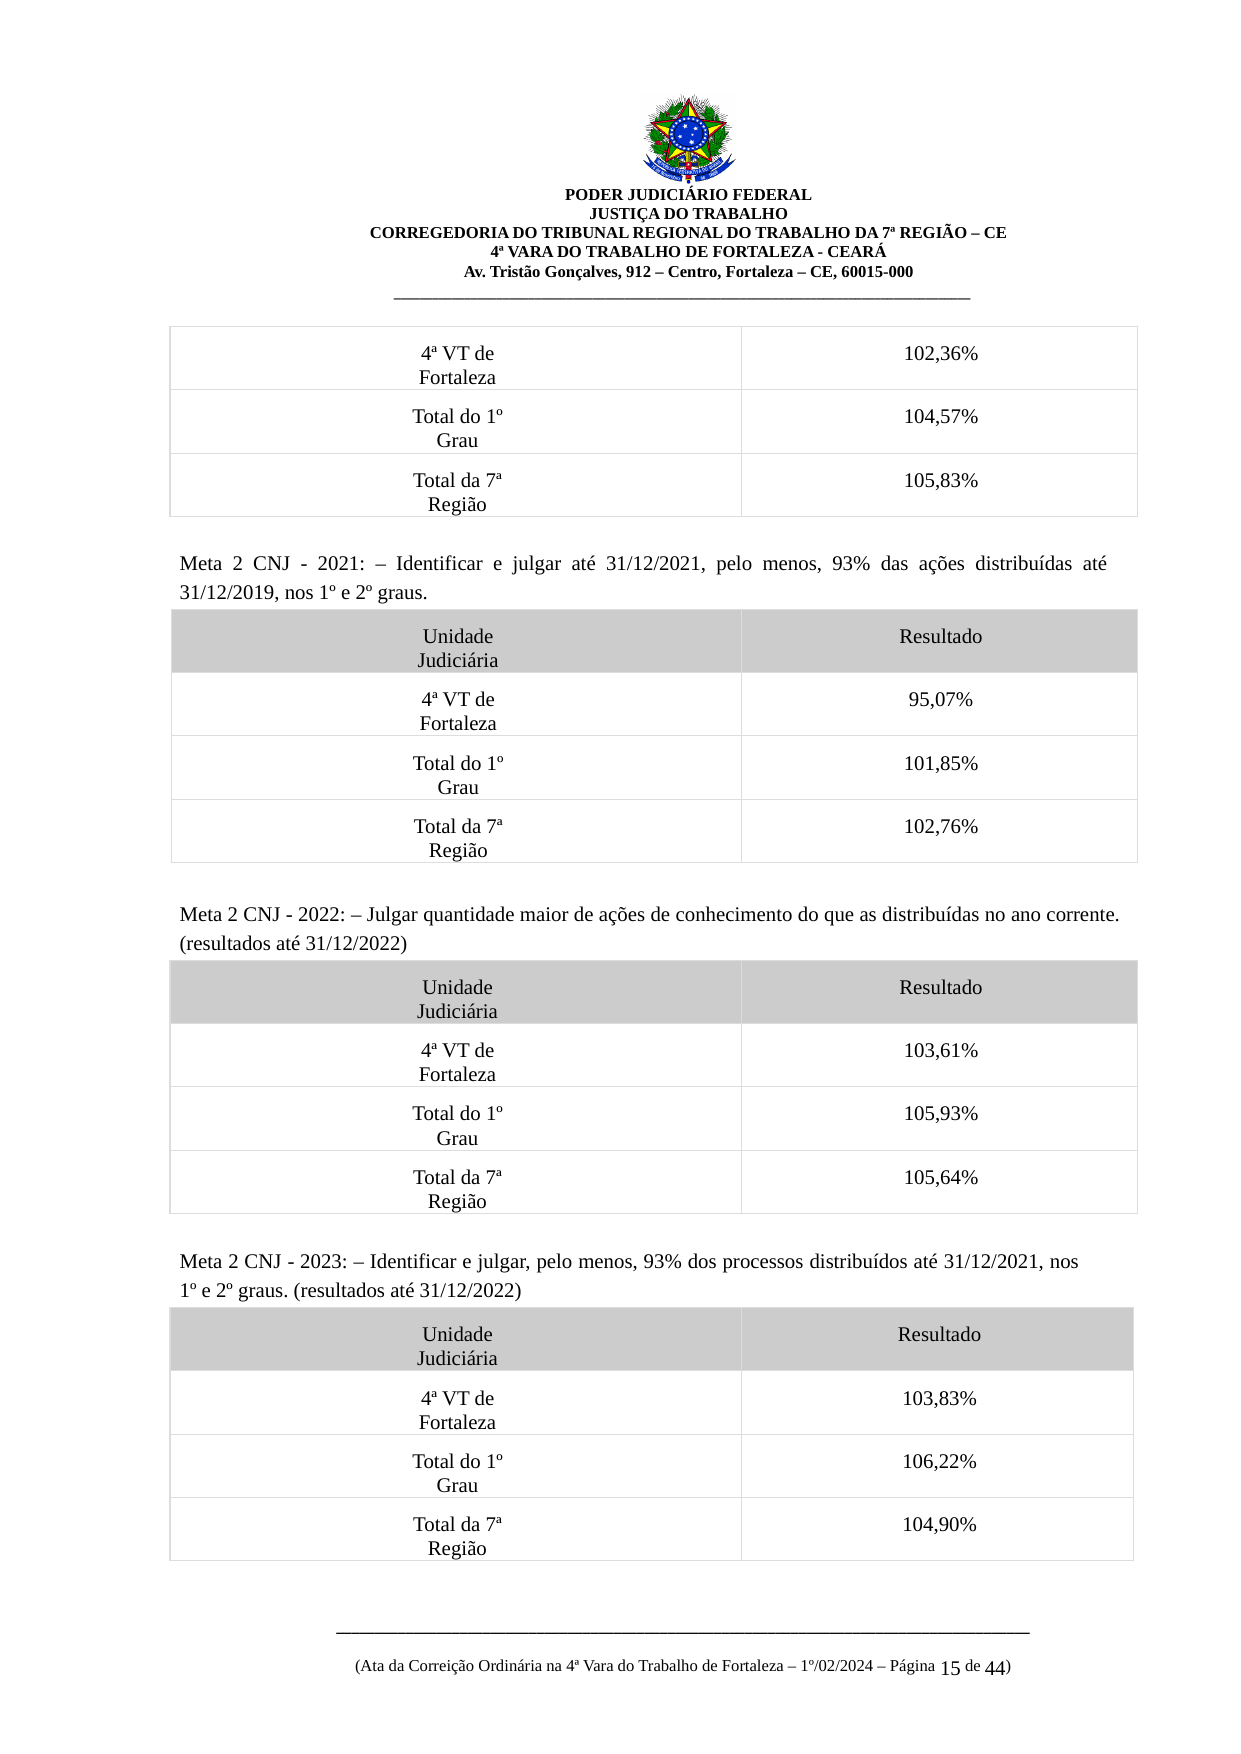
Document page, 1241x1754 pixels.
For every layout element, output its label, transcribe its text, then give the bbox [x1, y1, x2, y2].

subtitle Meta 2 CNJ - 2023: – Identificar e julgar, pelo menos, 93% dos processos distribuídos até 31/12/2021, nos 1º e 2º graus. (resultados até 31/12/2022) [179, 1249, 1080, 1302]
table_cell 105,83% [742, 454, 1137, 516]
table_header Resultado [742, 1308, 1133, 1370]
table_cell 103,61% [742, 1024, 1137, 1086]
table_header Unidade Judiciária [171, 961, 741, 1023]
table_cell 104,90% [742, 1498, 1133, 1560]
table_cell Total da 7ª Região [171, 454, 741, 516]
table_cell 4ª VT de Fortaleza [171, 1024, 741, 1086]
table_header Resultado [742, 961, 1137, 1023]
subtitle Meta 2 CNJ - 2021: – Identificar e julgar até 31/12/2021, pelo menos, 93% das ações distribuídas até 31/12/2019, nos 1º e 2º graus. [179, 551, 1109, 604]
table_header Unidade Judiciária [172, 610, 741, 672]
table_cell Total da 7ª Região [171, 1498, 741, 1560]
table_cell 105,93% [742, 1087, 1137, 1149]
table_cell 4ª VT de Fortaleza [171, 1371, 741, 1434]
table_cell 106,22% [742, 1435, 1133, 1497]
table_cell 95,07% [742, 673, 1137, 735]
table_cell 102,76% [742, 800, 1137, 862]
picture [638, 93, 738, 185]
table_cell Total do 1º Grau [171, 1435, 741, 1497]
table_cell 105,64% [742, 1151, 1137, 1213]
table_header Resultado [742, 610, 1137, 672]
table_cell 104,57% [742, 390, 1137, 452]
table_cell 4ª VT de Fortaleza [171, 327, 741, 389]
table_cell 103,83% [742, 1371, 1133, 1434]
subtitle Meta 2 CNJ - 2022: – Julgar quantidade maior de ações de conhecimento do que as distribuídas no ano corrente. (resultados até 31/12/2022) [179, 902, 1121, 955]
table_cell Total do 1º Grau [171, 390, 741, 452]
table_cell Total do 1º Grau [172, 736, 741, 799]
table_cell 101,85% [742, 736, 1137, 799]
table_header Unidade Judiciária [171, 1308, 741, 1370]
table_cell Total da 7ª Região [172, 800, 741, 862]
table_cell 4ª VT de Fortaleza [172, 673, 741, 735]
table_cell 102,36% [742, 327, 1137, 389]
table_cell Total da 7ª Região [171, 1151, 741, 1213]
table_cell Total do 1º Grau [171, 1087, 741, 1149]
